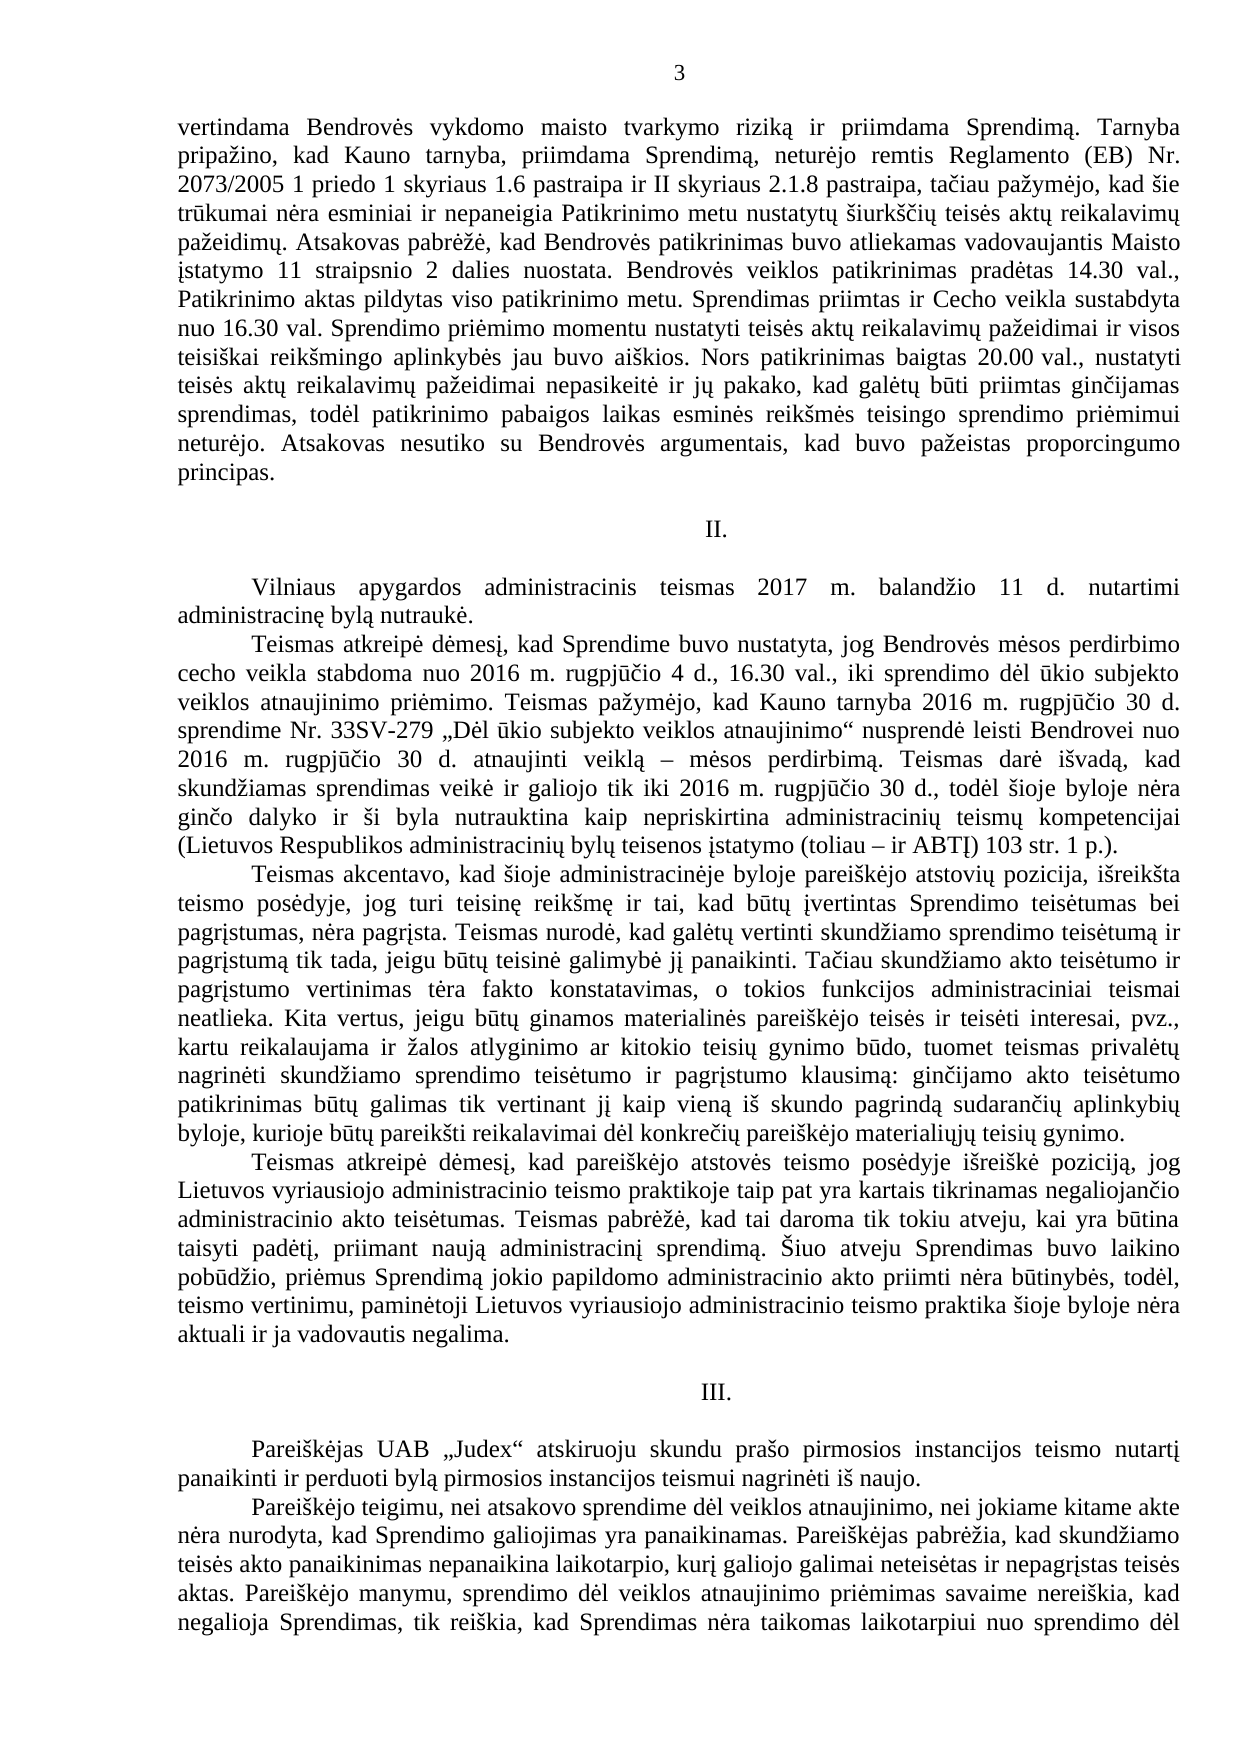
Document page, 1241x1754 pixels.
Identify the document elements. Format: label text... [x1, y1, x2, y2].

text Teismas akcentavo, kad šioje administracinėje byloje pareiškėjo atstovių pozicija, išreikšta teismo posėdyje, jog turi teisinę reikšmę ir tai, kad būtų įvertintas Sprendimo teisėtumas bei pagrįstumas, nėra pagrįsta. Teismas nurodė, kad galėtų vertinti skundžiamo sprendimo teisėtumą ir pagrįstumą tik tada, jeigu būtų teisinė galimybė jį panaikinti. Tačiau skundžiamo akto teisėtumo ir pagrįstumo vertinimas tėra fakto konstatavimas, o tokios funkcijos administraciniai teismai neatlieka. Kita vertus, jeigu būtų ginamos materialinės pareiškėjo teisės ir teisėti interesai, pvz., kartu reikalaujama ir žalos atlyginimo ar kitokio teisių gynimo būdo, tuomet teismas privalėtų nagrinėti skundžiamo sprendimo teisėtumo ir pagrįstumo klausimą: ginčijamo akto teisėtumo patikrinimas būtų galimas tik vertinant jį kaip vieną iš skundo pagrindą sudarančių aplinkybių byloje, kurioje būtų pareikšti reikalavimai dėl konkrečių pareiškėjo materialiųjų teisių gynimo. [177, 859, 1181, 1147]
text Pareiškėjas UAB „Judex“ atskiruoju skundu prašo pirmosios instancijos teismo nutartį panaikinti ir perduoti bylą pirmosios instancijos teismui nagrinėti iš naujo. [177, 1434, 1181, 1492]
text Vilniaus apygardos administracinis teismas 2017 m. balandžio 11 d. nutartimi administracinę bylą nutraukė. [177, 572, 1181, 629]
text III. [177, 1377, 1181, 1406]
text Teismas atkreipė dėmesį, kad Sprendime buvo nustatyta, jog Bendrovės mėsos perdirbimo cecho veikla stabdoma nuo 2016 m. rugpjūčio 4 d., 16.30 val., iki sprendimo dėl ūkio subjekto veiklos atnaujinimo priėmimo. Teismas pažymėjo, kad Kauno tarnyba 2016 m. rugpjūčio 30 d. sprendime Nr. 33SV-279 „Dėl ūkio subjekto veiklos atnaujinimo“ nusprendė leisti Bendrovei nuo 2016 m. rugpjūčio 30 d. atnaujinti veiklą – mėsos perdirbimą. Teismas darė išvadą, kad skundžiamas sprendimas veikė ir galiojo tik iki 2016 m. rugpjūčio 30 d., todėl šioje byloje nėra ginčo dalyko ir ši byla nutrauktina kaip nepriskirtina administracinių teismų kompetencijai (Lietuvos Respublikos administracinių bylų teisenos įstatymo (toliau – ir ABTĮ) 103 str. 1 p.). [177, 629, 1181, 859]
text vertindama Bendrovės vykdomo maisto tvarkymo riziką ir priimdama Sprendimą. Tarnyba pripažino, kad Kauno tarnyba, priimdama Sprendimą, neturėjo remtis Reglamento (EB) Nr. 2073/2005 1 priedo 1 skyriaus 1.6 pastraipa ir II skyriaus 2.1.8 pastraipa, tačiau pažymėjo, kad šie trūkumai nėra esminiai ir nepaneigia Patikrinimo metu nustatytų šiurkščių teisės aktų reikalavimų pažeidimų. Atsakovas pabrėžė, kad Bendrovės patikrinimas buvo atliekamas vadovaujantis Maisto įstatymo 11 straipsnio 2 dalies nuostata. Bendrovės veiklos patikrinimas pradėtas 14.30 val., Patikrinimo aktas pildytas viso patikrinimo metu. Sprendimas priimtas ir Cecho veikla sustabdyta nuo 16.30 val. Sprendimo priėmimo momentu nustatyti teisės aktų reikalavimų pažeidimai ir visos teisiškai reikšmingo aplinkybės jau buvo aiškios. Nors patikrinimas baigtas 20.00 val., nustatyti teisės aktų reikalavimų pažeidimai nepasikeitė ir jų pakako, kad galėtų būti priimtas ginčijamas sprendimas, todėl patikrinimo pabaigos laikas esminės reikšmės teisingo sprendimo priėmimui neturėjo. Atsakovas nesutiko su Bendrovės argumentais, kad buvo pažeistas proporcingumo principas. [177, 112, 1181, 486]
text Teismas atkreipė dėmesį, kad pareiškėjo atstovės teismo posėdyje išreiškė poziciją, jog Lietuvos vyriausiojo administracinio teismo praktikoje taip pat yra kartais tikrinamas negaliojančio administracinio akto teisėtumas. Teismas pabrėžė, kad tai daroma tik tokiu atveju, kai yra būtina taisyti padėtį, priimant naują administracinį sprendimą. Šiuo atveju Sprendimas buvo laikino pobūdžio, priėmus Sprendimą jokio papildomo administracinio akto priimti nėra būtinybės, todėl, teismo vertinimu, paminėtoji Lietuvos vyriausiojo administracinio teismo praktika šioje byloje nėra aktuali ir ja vadovautis negalima. [177, 1147, 1181, 1348]
text Pareiškėjo teigimu, nei atsakovo sprendime dėl veiklos atnaujinimo, nei jokiame kitame akte nėra nurodyta, kad Sprendimo galiojimas yra panaikinamas. Pareiškėjas pabrėžia, kad skundžiamo teisės akto panaikinimas nepanaikina laikotarpio, kurį galiojo galimai neteisėtas ir nepagrįstas teisės aktas. Pareiškėjo manymu, sprendimo dėl veiklos atnaujinimo priėmimas savaime nereiškia, kad negalioja Sprendimas, tik reiškia, kad Sprendimas nėra taikomas laikotarpiui nuo sprendimo dėl [177, 1492, 1181, 1636]
text II. [177, 514, 1181, 543]
